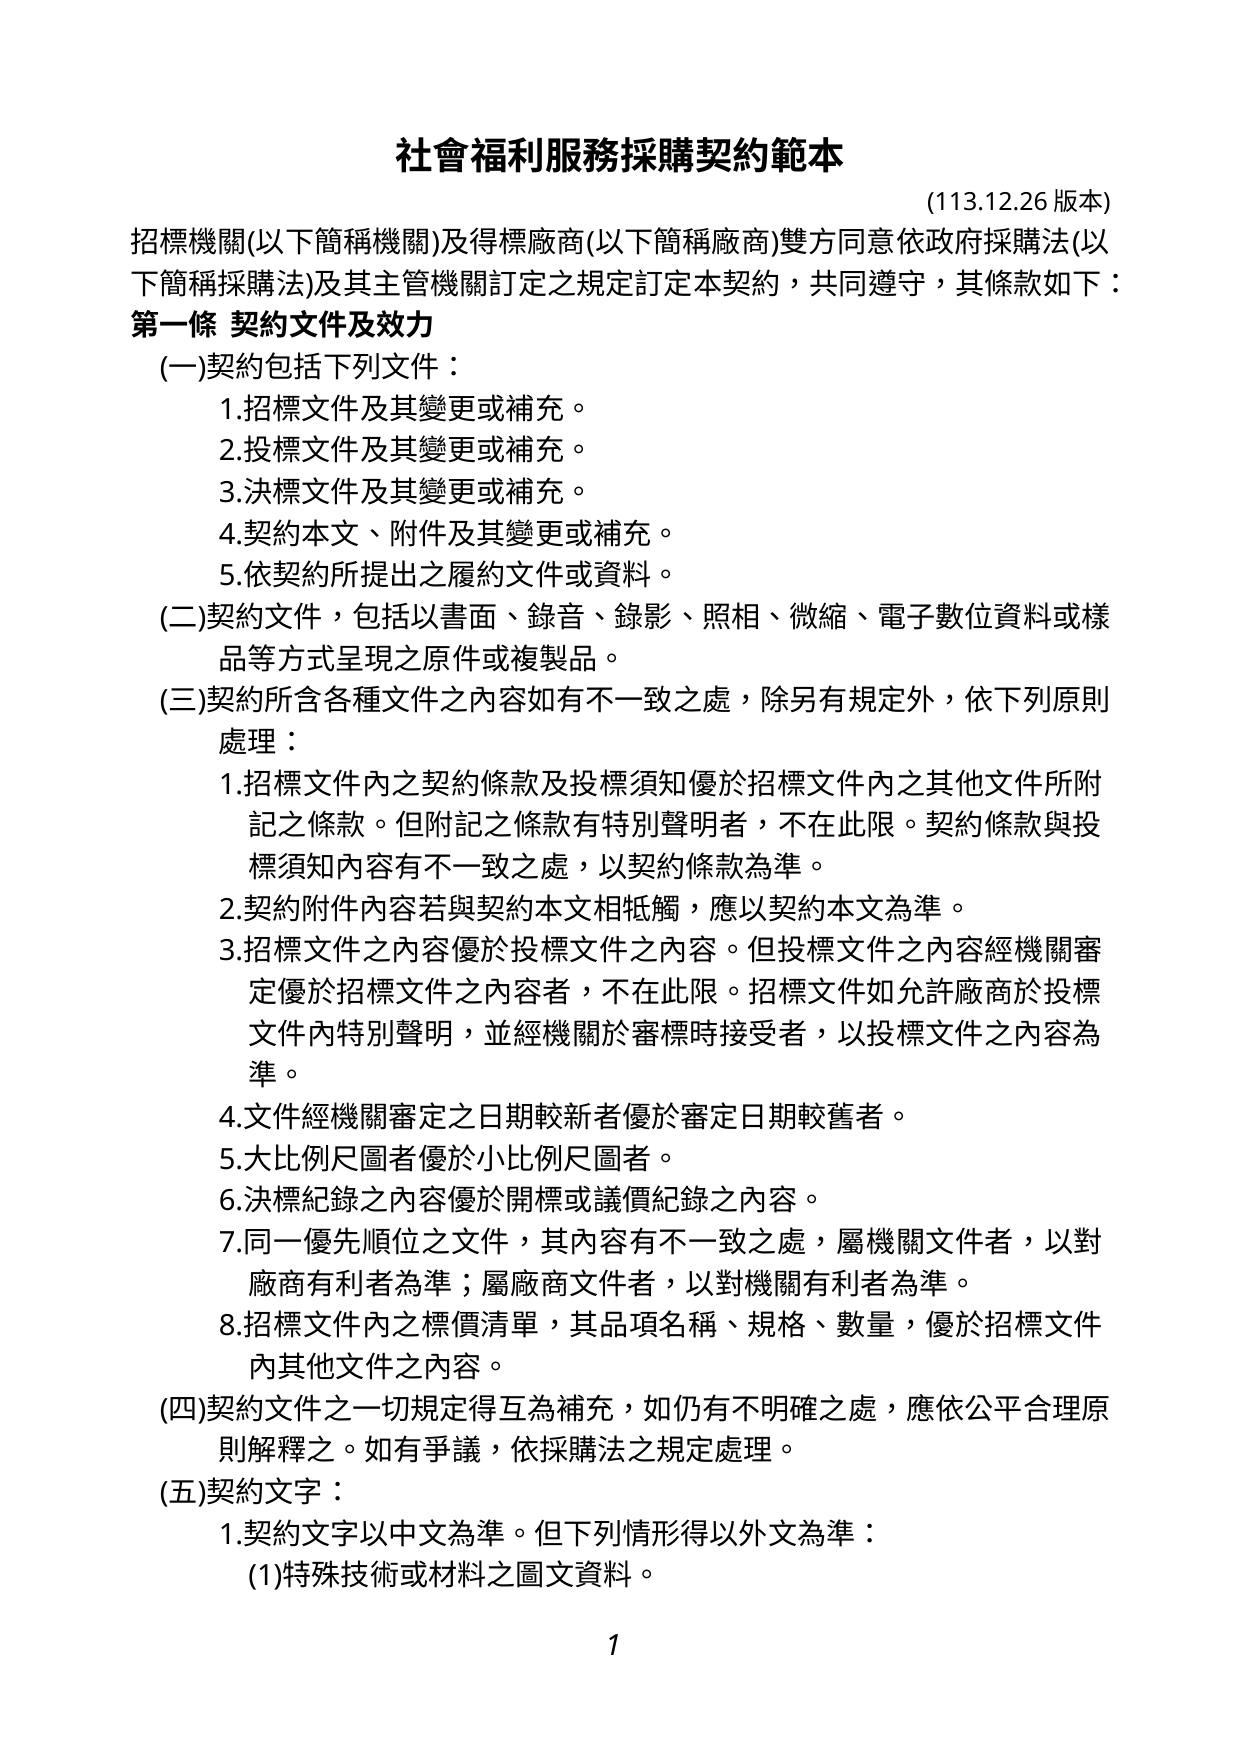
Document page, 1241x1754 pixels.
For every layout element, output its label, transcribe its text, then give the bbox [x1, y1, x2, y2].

text (三)契約所含各種文件之內容如有不一致之處，除另有規定外，依下列原則處理： [159, 677, 1110, 761]
text 1.招標文件及其變更或補充。 [218, 386, 1104, 427]
text 1.契約文字以中文為準。但下列情形得以外文為準： [218, 1511, 1104, 1552]
text 5.依契約所提出之履約文件或資料。 [218, 552, 1104, 594]
text 第一條 契約文件及效力 [130, 302, 1110, 344]
text 7.同一優先順位之文件，其內容有不一致之處，屬機關文件者，以對廠商有利者為準；屬廠商文件者，以對機關有利者為準。 [218, 1219, 1104, 1302]
text (一)契約包括下列文件： [159, 344, 1110, 386]
text 社會福利服務採購契約範本 [130, 136, 1110, 177]
text 4.契約本文、附件及其變更或補充。 [218, 511, 1104, 552]
text 1.招標文件內之契約條款及投標須知優於招標文件內之其他文件所附記之條款。但附記之條款有特別聲明者，不在此限。契約條款與投標須知內容有不一致之處，以契約條款為準。 [218, 761, 1104, 886]
text (五)契約文字： [159, 1469, 1110, 1511]
text (二)契約文件，包括以書面、錄音、錄影、照相、微縮、電子數位資料或樣品等方式呈現之原件或複製品。 [159, 594, 1110, 677]
text 8.招標文件內之標價清單，其品項名稱、規格、數量，優於招標文件內其他文件之內容。 [218, 1302, 1104, 1386]
text (113.12.26版本) [130, 177, 1110, 219]
text 3.決標文件及其變更或補充。 [218, 469, 1104, 511]
text 6.決標紀錄之內容優於開標或議價紀錄之內容。 [218, 1177, 1104, 1219]
text 4.文件經機關審定之日期較新者優於審定日期較舊者。 [218, 1094, 1104, 1136]
text 3.招標文件之內容優於投標文件之內容。但投標文件之內容經機關審定優於招標文件之內容者，不在此限。招標文件如允許廠商於投標文件內特別聲明，並經機關於審標時接受者，以投標文件之內容為準。 [218, 927, 1104, 1094]
text 5.大比例尺圖者優於小比例尺圖者。 [218, 1136, 1104, 1177]
text 2.投標文件及其變更或補充。 [218, 427, 1104, 469]
text (1)特殊技術或材料之圖文資料。 [248, 1552, 1110, 1594]
text 2.契約附件內容若與契約本文相牴觸，應以契約本文為準。 [218, 886, 1104, 927]
text 招標機關(以下簡稱機關)及得標廠商(以下簡稱廠商)雙方同意依政府採購法(以下簡稱採購法)及其主管機關訂定之規定訂定本契約，共同遵守，其條款如下： [130, 219, 1110, 302]
text (四)契約文件之一切規定得互為補充，如仍有不明確之處，應依公平合理原則解釋之。如有爭議，依採購法之規定處理。 [159, 1386, 1110, 1469]
